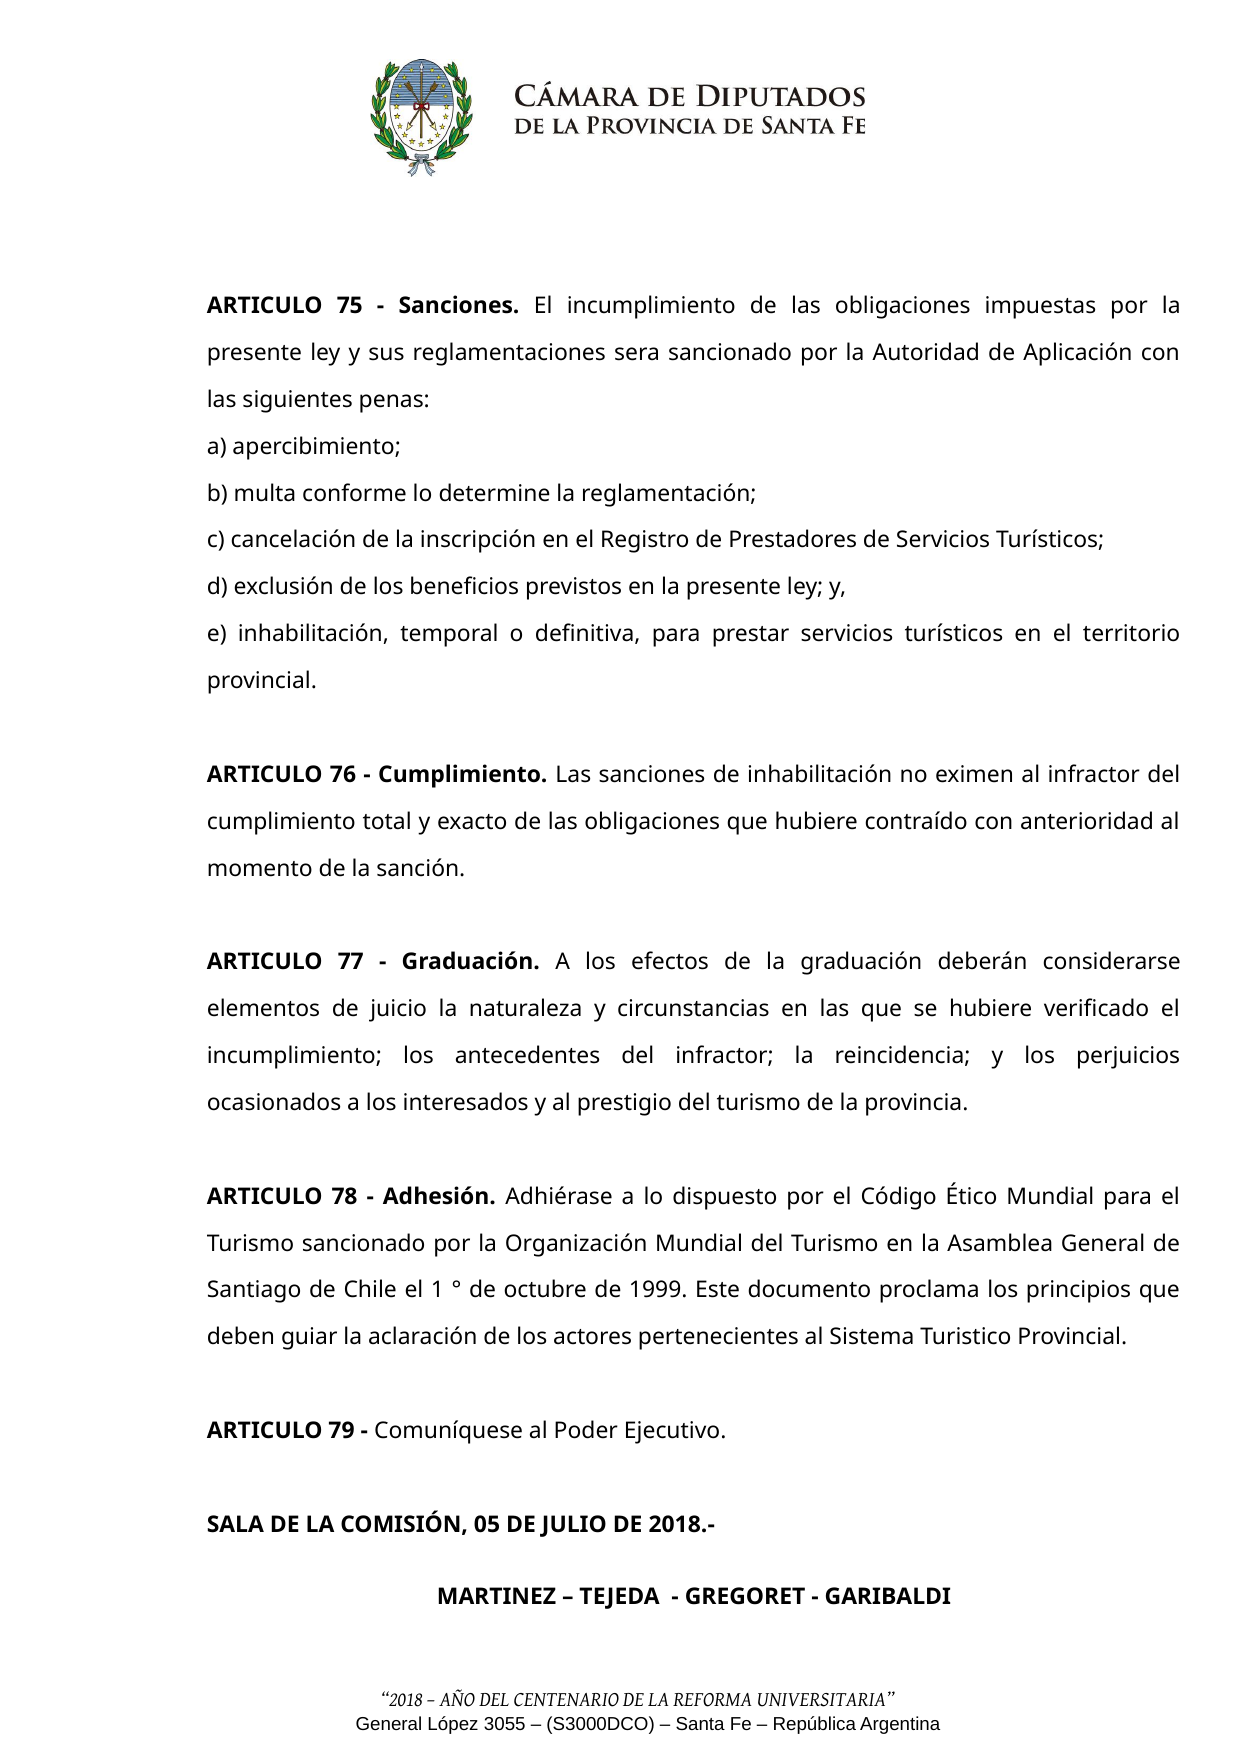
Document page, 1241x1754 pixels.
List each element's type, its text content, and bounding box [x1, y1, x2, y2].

text ARTICULO 78 - Adhesión. Adhiérase a lo dispuesto por el Código Ético Mundial para el Turismo sancionado por la Organización Mundial del Turismo en la Asamblea General de Santiago de Chile el 1 ° de octubre de 1999. Este documento proclama los principios que deben guiar la aclaración de los actores pertenecientes al Sistema Turistico Provincial. [207, 1180, 1181, 1352]
text ARTICULO 79 - Comuníquese al Poder Ejecutivo. [207, 1414, 1181, 1445]
text ARTICULO 77 - Graduación. A los efectos de la graduación deberán considerarse elementos de juicio la naturaleza y circunstancias en las que se hubiere verificado el incumplimiento; los antecedentes del infractor; la reincidencia; y los perjuicios ocasionados a los interesados y al prestigio del turismo de la provincia. [207, 945, 1181, 1117]
text SALA DE LA COMISIÓN, 05 DE JULIO DE 2018.- [207, 1508, 1181, 1539]
text ARTICULO 75 - Sanciones. El incumplimiento de las obligaciones impuestas por la presente ley y sus reglamentaciones sera sancionado por la Autoridad de Aplicación con las siguientes penas: [207, 289, 1181, 414]
picture [370, 59, 866, 181]
text a) apercibimiento; [207, 430, 1181, 461]
text d) exclusión de los beneficios previstos en la presente ley; y, [207, 570, 1181, 602]
text c) cancelación de la inscripción en el Registro de Prestadores de Servicios Turísticos; [207, 523, 1181, 555]
text b) multa conforme lo determine la reglamentación; [207, 477, 1181, 508]
text ARTICULO 76 - Cumplimiento. Las sanciones de inhabilitación no eximen al infractor del cumplimiento total y exacto de las obligaciones que hubiere contraído con anterioridad al momento de la sanción. [207, 758, 1181, 883]
text MARTINEZ – TEJEDA - GREGORET - GARIBALDI [207, 1580, 1181, 1611]
text e) inhabilitación, temporal o definitiva, para prestar servicios turísticos en el territorio provincial. [207, 617, 1181, 695]
